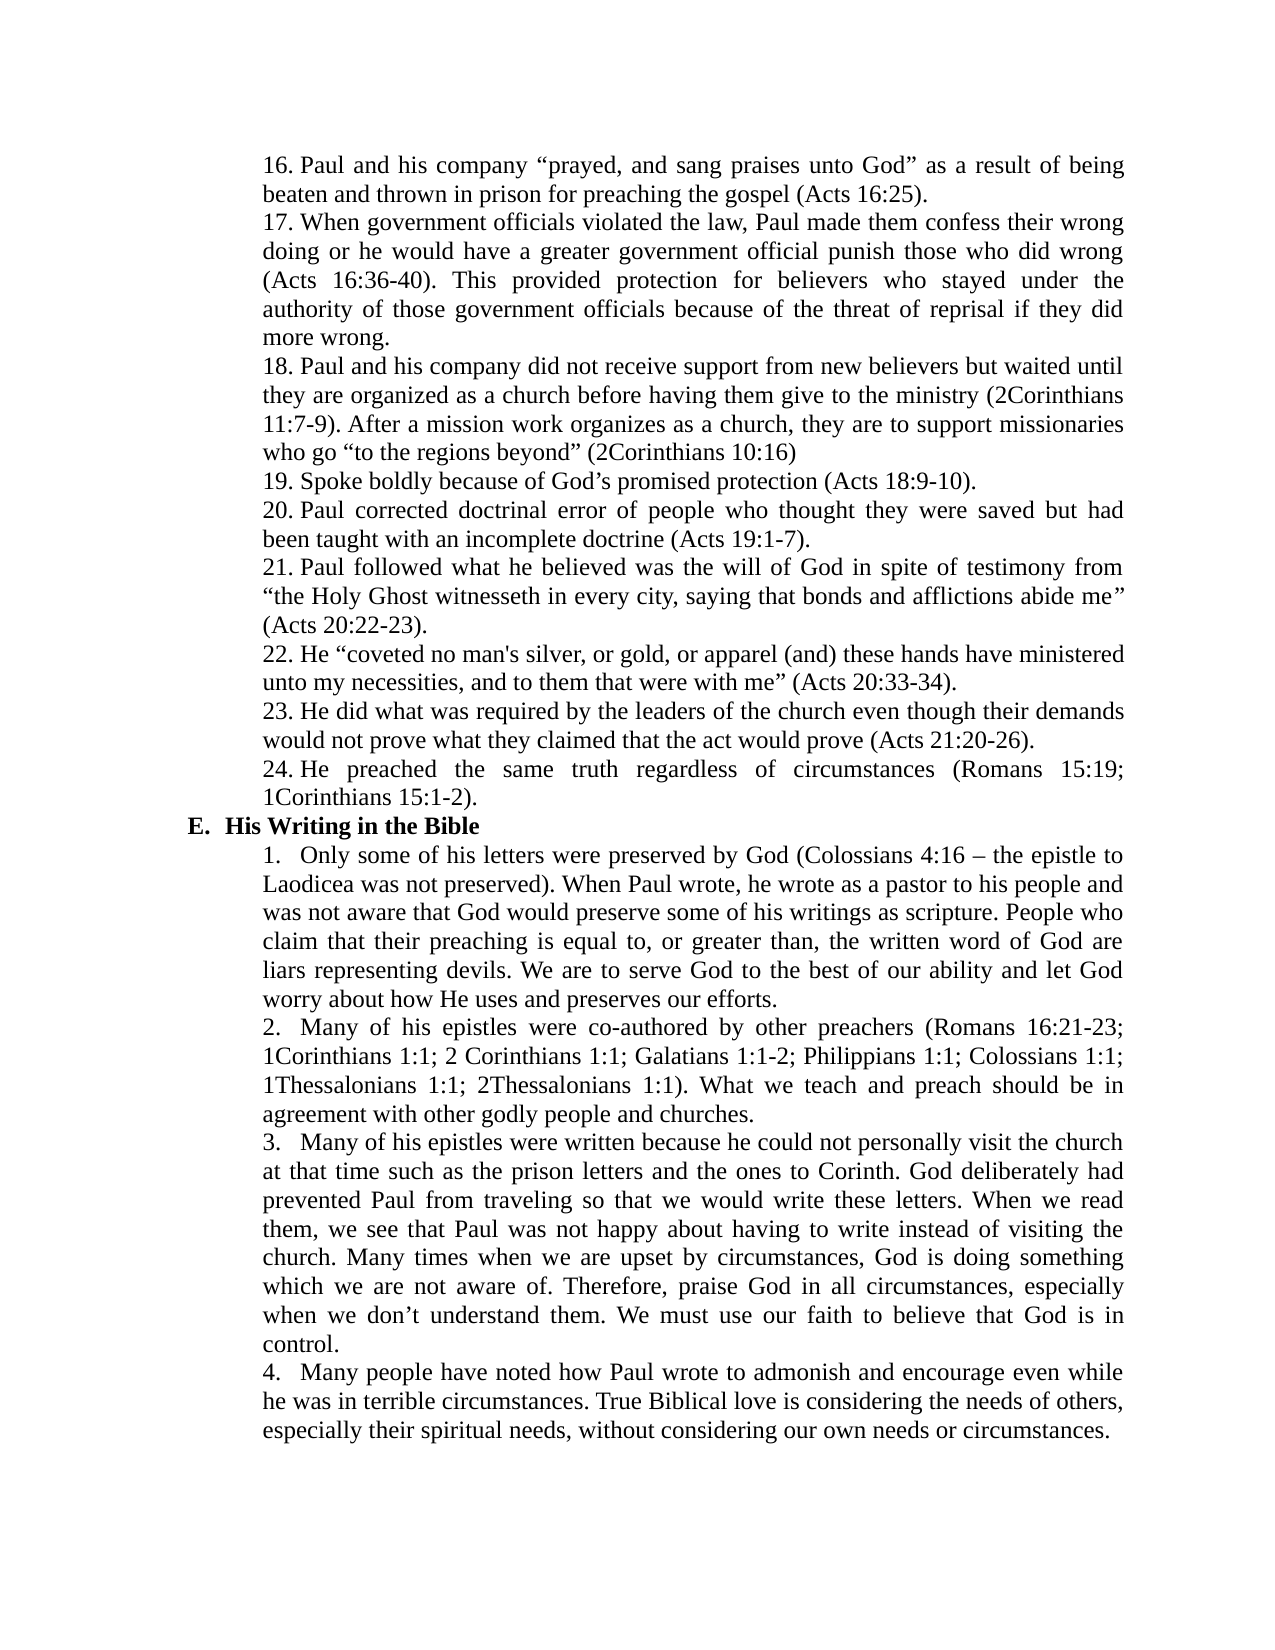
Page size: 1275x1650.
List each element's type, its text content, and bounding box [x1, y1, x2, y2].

list Spoke boldly because of God’s promised protection (Acts 18:9-10). [262, 466, 1125, 495]
list He “coveted no man's silver, or gold, or apparel (and) these hands have ministered unto my necessities, and to them that were with me” (Acts 20:33-34). [262, 639, 1125, 696]
list Only some of his letters were preserved by God (Colossians 4:16 – the epistle to Laodicea was not preserved). When Paul wrote, he wrote as a pastor to his people and was not aware that God would preserve some of his writings as scripture. People who claim that their preaching is equal to, or greater than, the written word of God are liars representing devils. We are to serve God to the best of our ability and let God worry about how He uses and preserves our efforts. [262, 840, 1125, 1012]
list Many people have noted how Paul wrote to admonish and encourage even while he was in terrible circumstances. True Biblical love is considering the needs of others, especially their spiritual needs, without considering our own needs or circumstances. [262, 1357, 1125, 1444]
list Paul and his company “prayed, and sang praises unto God” as a result of being beaten and thrown in prison for preaching the gospel (Acts 16:25). [262, 150, 1125, 207]
list Many of his epistles were written because he could not personally visit the church at that time such as the prison letters and the ones to Corinth. God deliberately had prevented Paul from traveling so that we would write these letters. When we read them, we see that Paul was not happy about having to write instead of visiting the church. Many times when we are upset by circumstances, God is doing something which we are not aware of. Therefore, praise God in all circumstances, especially when we don’t understand them. We must use our faith to believe that God is in control. [262, 1127, 1125, 1357]
list He did what was required by the leaders of the church even though their demands would not prove what they claimed that the act would prove (Acts 21:20-26). [262, 696, 1125, 754]
list He preached the same truth regardless of circumstances (Romans 15:19; 1Corinthians 15:1-2). [262, 754, 1125, 811]
list His Writing in the Bible [187, 811, 1125, 840]
list Paul and his company did not receive support from new believers but waited until they are organized as a church before having them give to the ministry (2Corinthians 11:7-9). After a mission work organizes as a church, they are to support missionaries who go “to the regions beyond” (2Corinthians 10:16) [262, 351, 1125, 466]
list When government officials violated the law, Paul made them confess their wrong doing or he would have a greater government official punish those who did wrong (Acts 16:36-40). This provided protection for believers who stayed under the authority of those government officials because of the threat of reprisal if they did more wrong. [262, 207, 1125, 351]
list Many of his epistles were co-authored by other preachers (Romans 16:21-23; 1Corinthians 1:1; 2 Corinthians 1:1; Galatians 1:1-2; Philippians 1:1; Colossians 1:1; 1Thessalonians 1:1; 2Thessalonians 1:1). What we teach and preach should be in agreement with other godly people and churches. [262, 1012, 1125, 1127]
list Paul corrected doctrinal error of people who thought they were saved but had been taught with an incomplete doctrine (Acts 19:1-7). [262, 495, 1125, 552]
list Paul followed what he believed was the will of God in spite of testimony from “the Holy Ghost witnesseth in every city, saying that bonds and afflictions abide me” (Acts 20:22-23). [262, 552, 1125, 639]
